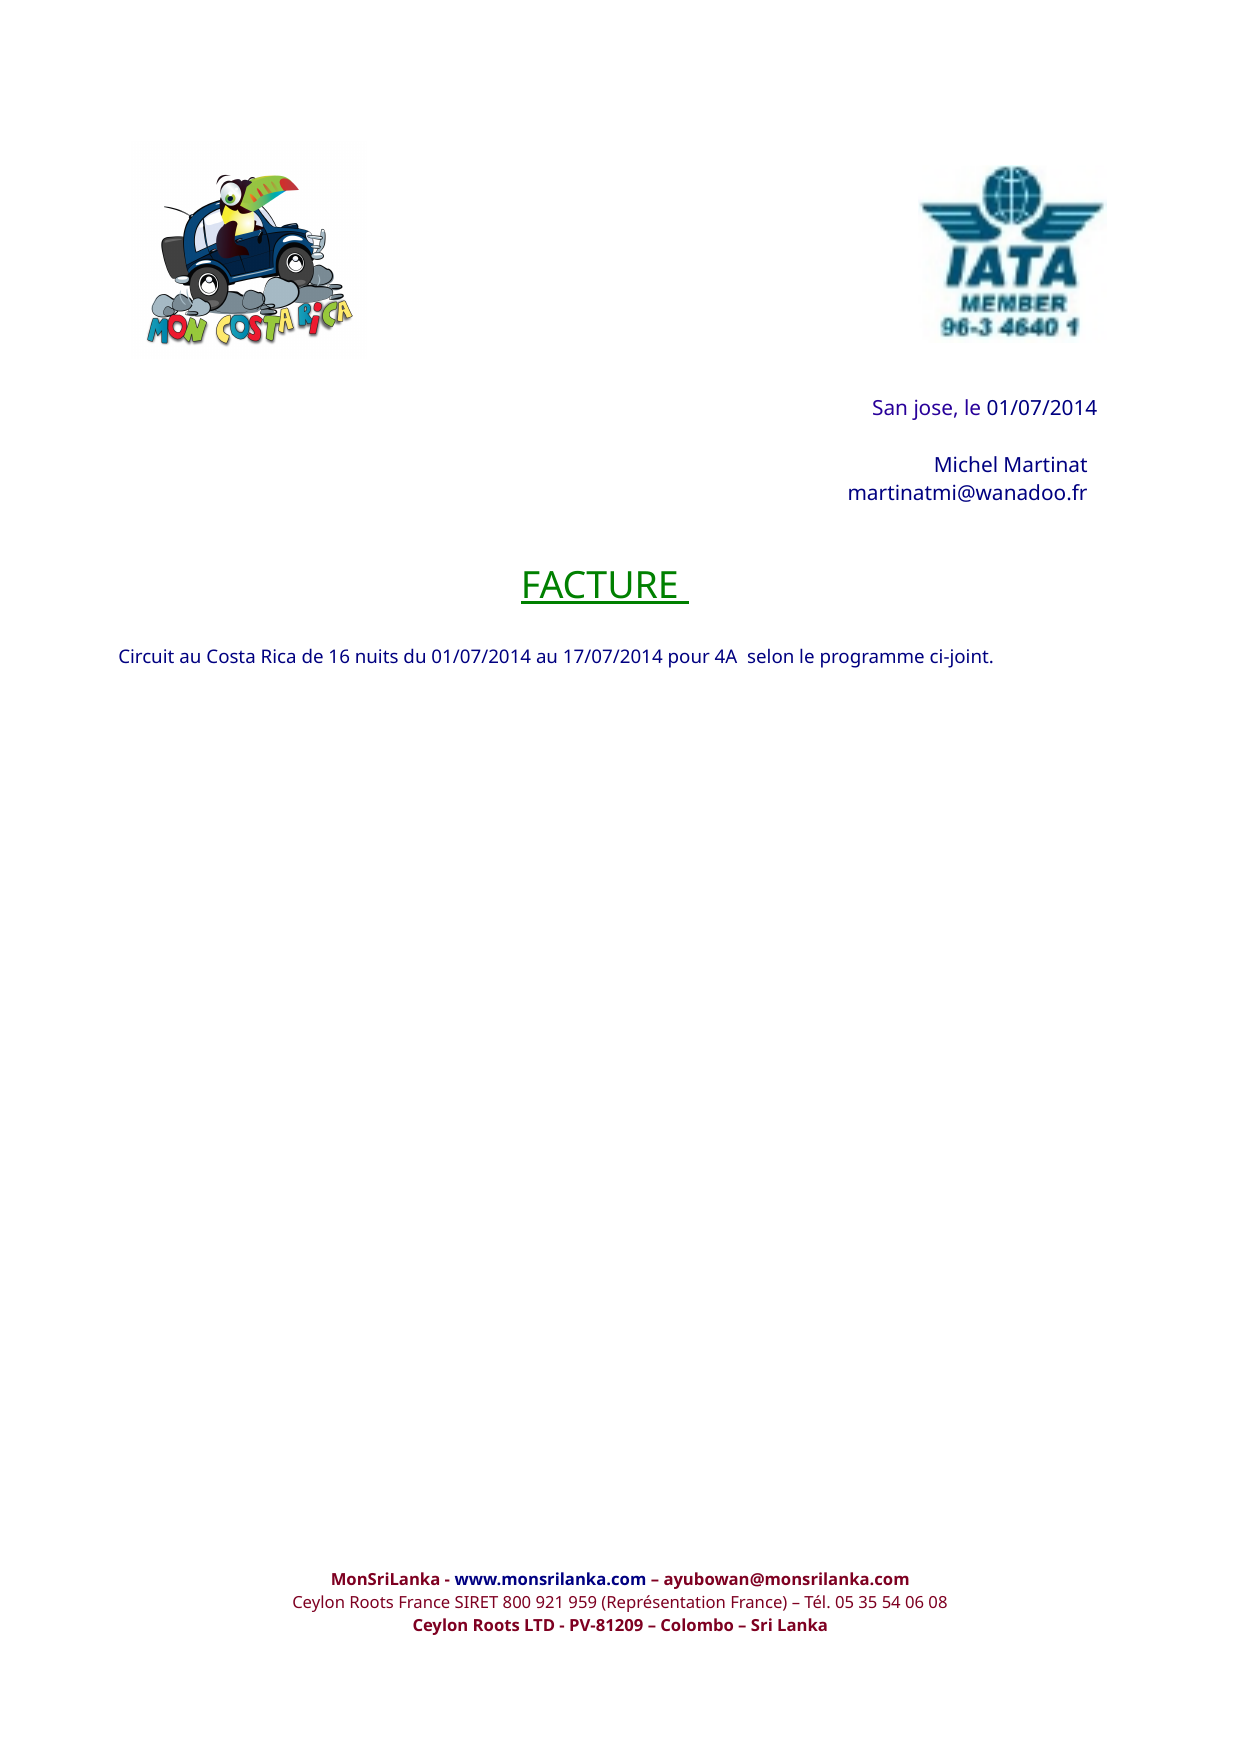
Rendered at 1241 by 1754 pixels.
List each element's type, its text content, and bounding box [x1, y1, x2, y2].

text Michel Martinat [118, 450, 1087, 478]
text martinatmi@wanadoo.fr [118, 478, 1087, 507]
picture [918, 165, 1107, 343]
text San jose, le 01/07/2014 [118, 393, 1097, 422]
table_header [620, 118, 1122, 393]
text Circuit au Costa Rica de 16 nuits du 01/07/2014 au 17/07/2014 pour 4A selon le programme ci-joint. [118, 643, 1122, 668]
picture [131, 141, 368, 359]
table_header [118, 118, 620, 393]
text FACTURE [118, 558, 1091, 609]
